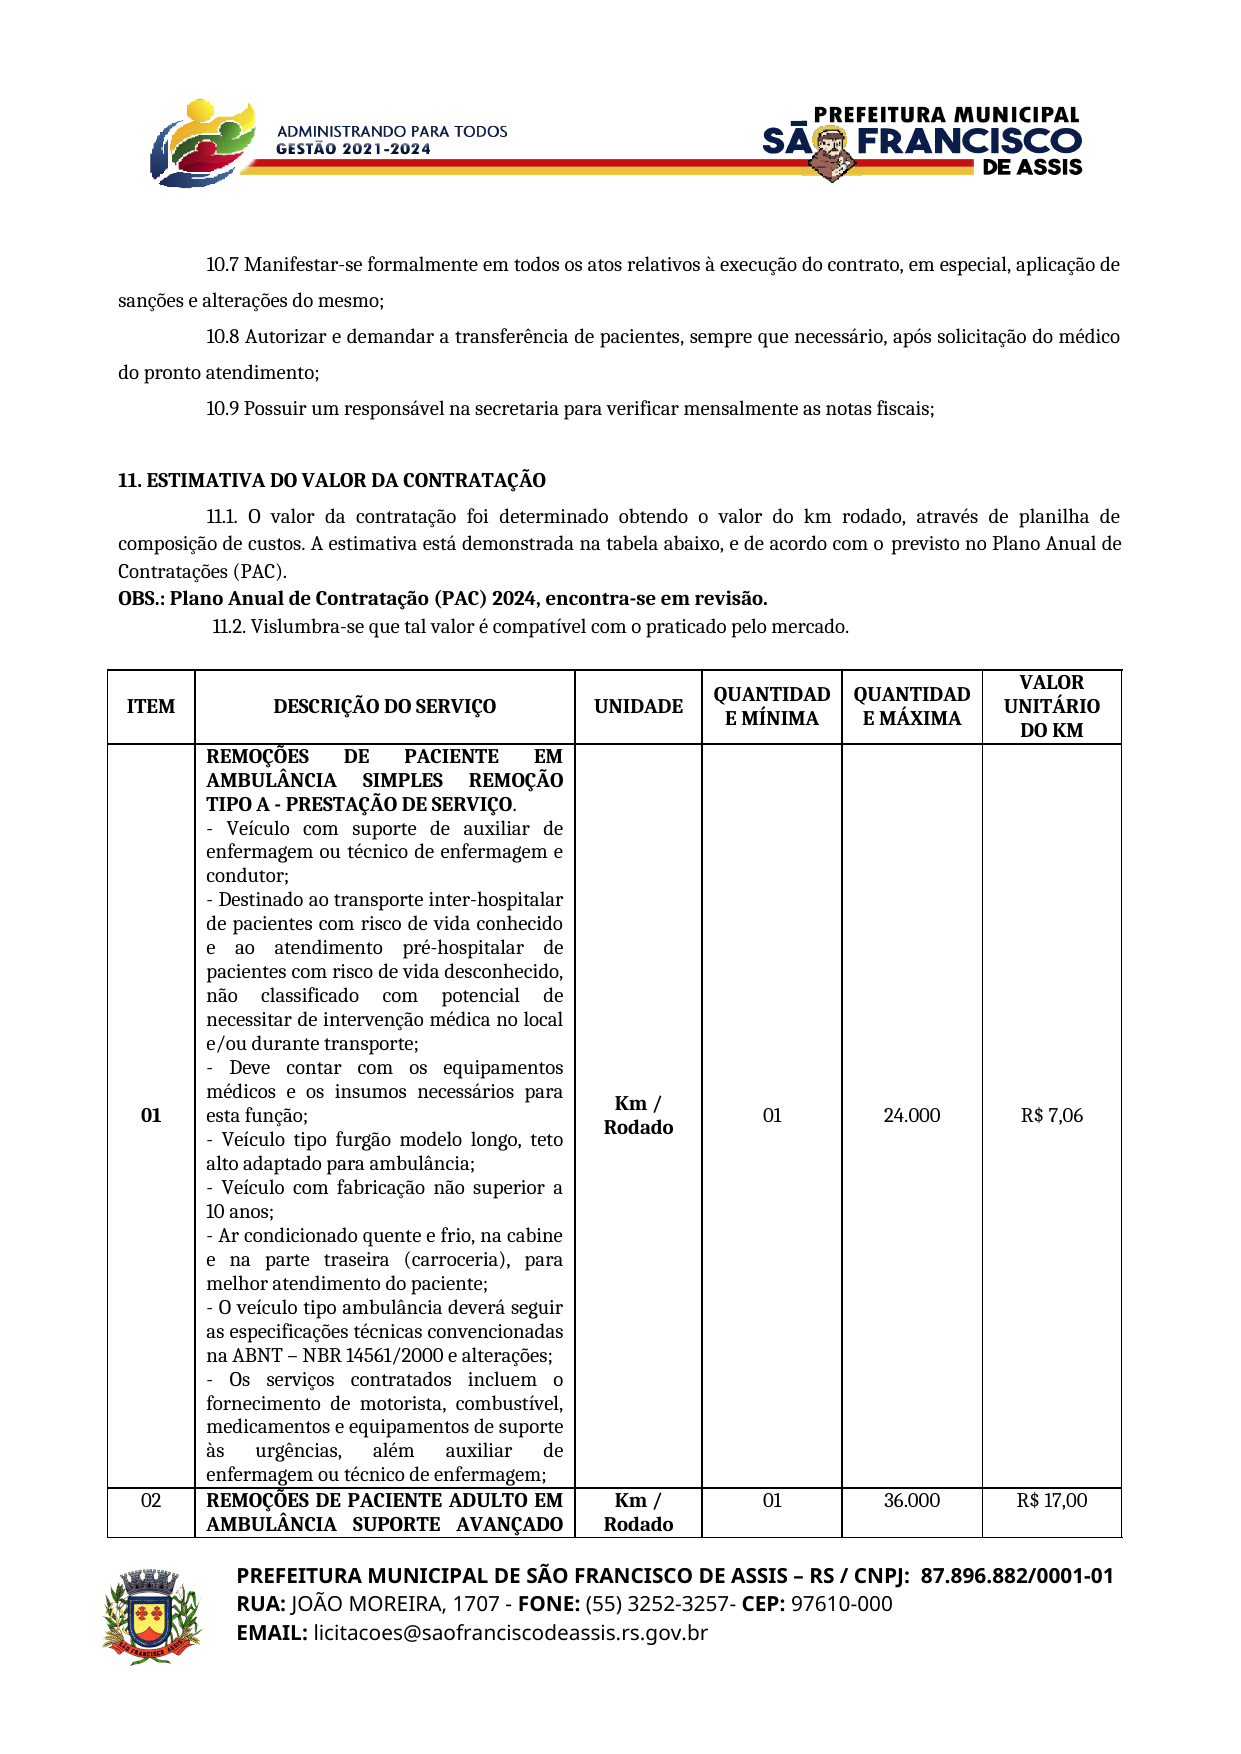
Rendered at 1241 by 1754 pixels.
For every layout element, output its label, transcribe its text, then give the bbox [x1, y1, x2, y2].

table_header ITEM [108, 671, 194, 743]
table_cell R$ 7,06 [983, 745, 1121, 1487]
text 10.9 Possuir um responsável na secretaria para verificar mensalmente as notas fiscais; [118, 397, 1122, 421]
text 11. ESTIMATIVA DO VALOR DA CONTRATAÇÃO [118, 468, 1122, 492]
table_cell 02 [108, 1489, 194, 1537]
picture [118, 73, 1123, 219]
table_header VALOR UNITÁRIO DO KM [983, 671, 1121, 743]
text 10.8 Autorizar e demandar a transferência de pacientes, sempre que necessário, após solicitação do médico do pronto atendimento; [118, 325, 1122, 384]
picture [92, 1567, 211, 1667]
table_cell 24.000 [843, 745, 982, 1487]
table_header DESCRIÇÃO DO SERVIÇO [196, 671, 574, 743]
table_cell Km / Rodado [576, 1489, 701, 1537]
table_header UNIDADE [576, 671, 701, 743]
text 10.7 Manifestar-se formalmente em todos os atos relativos à execução do contrato, em especial, aplicação de sanções e alterações do mesmo; [118, 253, 1122, 313]
table_cell 01 [108, 745, 194, 1487]
text OBS.: Plano Anual de Contratação (PAC) 2024, encontra-se em revisão. [118, 587, 1122, 611]
table_cell 01 [703, 745, 841, 1487]
table_cell Km / Rodado [576, 745, 701, 1487]
text 11.2. Vislumbra-se que tal valor é compatível com o praticado pelo mercado. [118, 614, 1122, 638]
table_cell 01 [703, 1489, 841, 1537]
table_header QUANTIDADE MÁXIMA [843, 671, 982, 743]
table_cell REMOÇÕES DE PACIENTE EM AMBULÂNCIA SIMPLES REMOÇÃO TIPO A - PRESTAÇÃO DE SERVIÇO. - Veículo com suporte de auxiliar de enfermagem ou técnico de enfermagem e condutor; - Destinado ao transporte inter-hospitalar de pacientes com risco de vida conhecido e ao atendimento pré-hospitalar de pacientes com risco de vida desconhecido, não classificado com potencial de necessitar de intervenção médica no local e/ou durante transporte; - Deve contar com os equipamentos médicos e os insumos necessários para esta função; - Veículo tipo furgão modelo longo, teto alto adaptado para ambulância; - Veículo com fabricação não superior a 10 anos; - Ar condicionado quente e frio, na cabine e na parte traseira (carroceria), para melhor atendimento do paciente; - O veículo tipo ambulância deverá seguir as especificações técnicas convencionadas na ABNT – NBR 14561/2000 e alterações; - Os serviços contratados incluem o fornecimento de motorista, combustível, medicamentos e equipamentos de suporte às urgências, além auxiliar de enfermagem ou técnico de enfermagem; [196, 745, 574, 1487]
table_cell 36.000 [843, 1489, 982, 1537]
table_header QUANTIDADE MÍNIMA [703, 671, 841, 743]
table_cell REMOÇÕES DE PACIENTE ADULTO EM AMBULÂNCIA SUPORTE AVANÇADO [196, 1489, 574, 1537]
table_cell R$ 17,00 [983, 1489, 1121, 1537]
text 11.1. O valor da contratação foi determinado obtendo o valor do km rodado, através de planilha de composição de custos. A estimativa está demonstrada na tabela abaixo, e de acordo com o previsto no Plano Anual de Contratações (PAC). [118, 504, 1122, 583]
